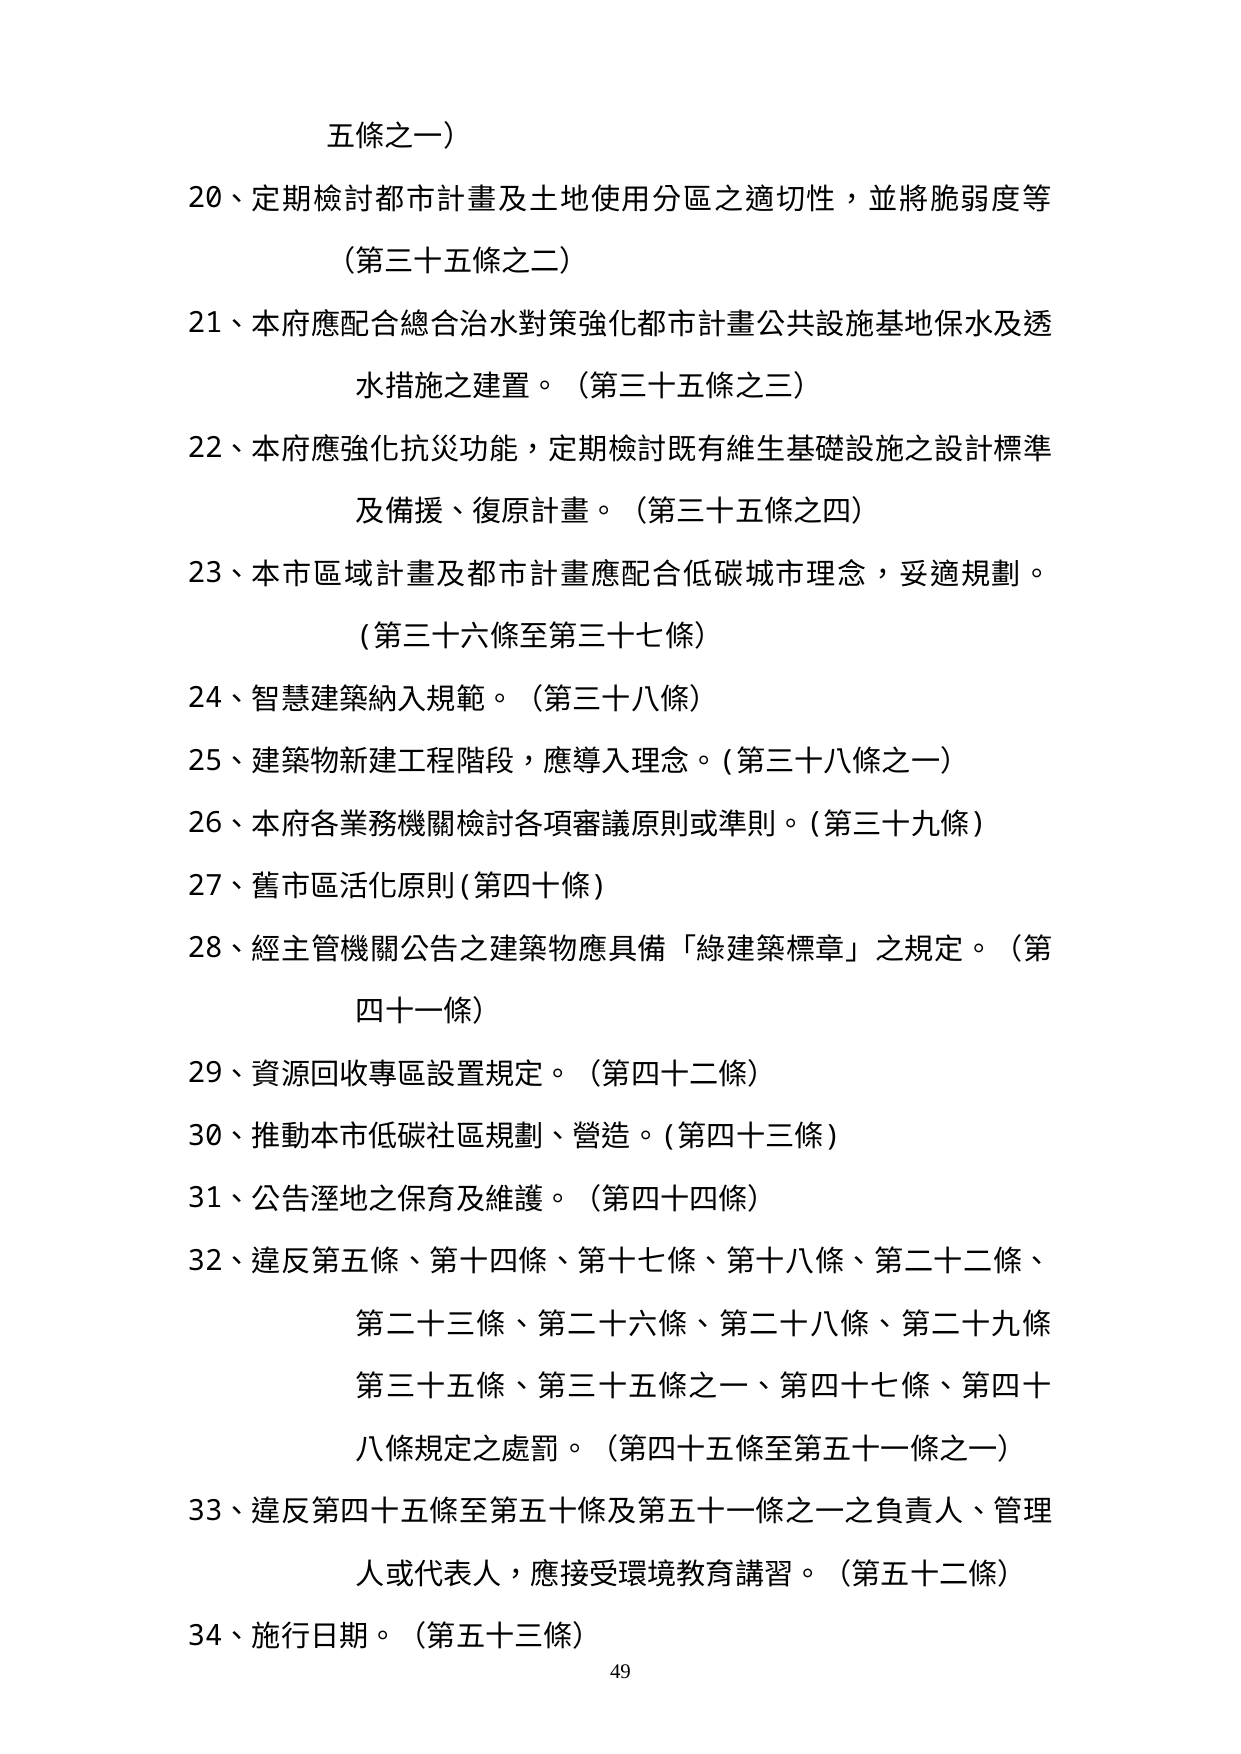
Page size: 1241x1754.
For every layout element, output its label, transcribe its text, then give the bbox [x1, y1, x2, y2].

list 本府各業務機關檢討各項審議原則或準則。(第三十九條) [187, 780, 1053, 842]
list 五條之一） [187, 92, 1053, 155]
list 資源回收專區設置規定。（第四十二條） [187, 1030, 1053, 1092]
list 推動本市低碳社區規劃、營造。(第四十三條) [187, 1092, 1053, 1155]
list 違反第四十五條至第五十條及第五十一條之一之負責人、管理人或代表人，應接受環境教育講習。（第五十二條） [187, 1467, 1053, 1592]
list 公告溼地之保育及維護。（第四十四條） [187, 1155, 1053, 1217]
list 定期檢討都市計畫及土地使用分區之適切性，並將脆弱度等（第三十五條之二） [187, 155, 1053, 280]
list 違反第五條、第十四條、第十七條、第十八條、第二十二條、第二十三條、第二十六條、第二十八條、第二十九條、第三十五條、第三十五條之一、第四十七條、第四十八條規定之處罰。（第四十五條至第五十一條之一） [187, 1217, 1053, 1467]
list 本府應強化抗災功能，定期檢討既有維生基礎設施之設計標準及備援、復原計畫。（第三十五條之四） [187, 405, 1053, 530]
list 本府應配合總合治水對策強化都市計畫公共設施基地保水及透水措施之建置。（第三十五條之三） [187, 280, 1053, 405]
list 智慧建築納入規範。（第三十八條） [187, 655, 1053, 717]
list 舊市區活化原則(第四十條) [187, 842, 1053, 905]
list 建築物新建工程階段，應導入理念。(第三十八條之一） [187, 717, 1053, 780]
list 本市區域計畫及都市計畫應配合低碳城市理念，妥適規劃。(第三十六條至第三十七條） [187, 530, 1053, 655]
list 經主管機關公告之建築物應具備「綠建築標章」之規定。（第四十一條） [187, 905, 1053, 1030]
list 施行日期。（第五十三條） [187, 1592, 1053, 1655]
